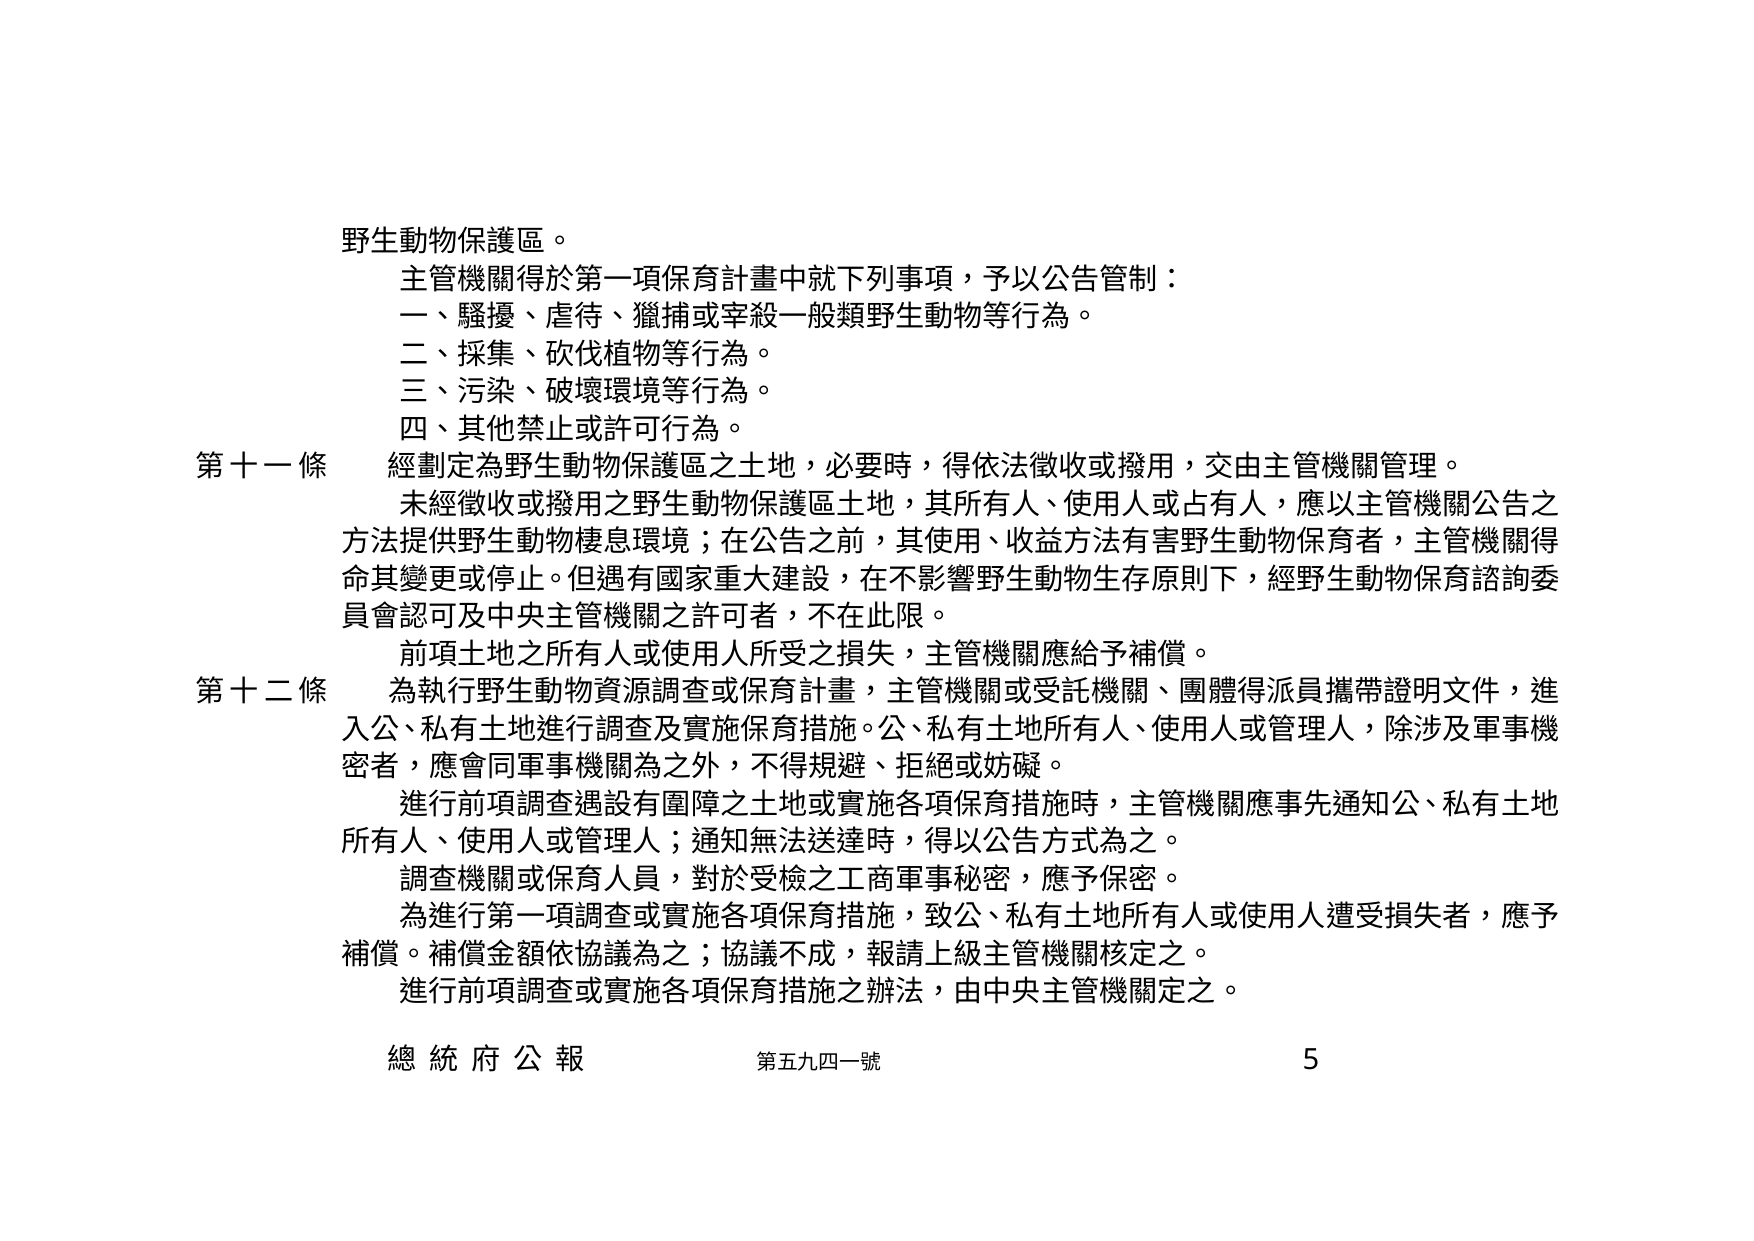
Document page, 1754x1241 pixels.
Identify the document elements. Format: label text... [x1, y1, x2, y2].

text 調查機關或保育人員，對於受檢之工商軍事秘密，應予保密。 [341, 859, 1559, 897]
text 為進行第一項調查或實施各項保育措施，致公、私有土地所有人或使用人遭受損失者，應予補償。補償金額依協議為之；協議不成，報請上級主管機關核定之。 [341, 897, 1559, 972]
text 第十二條 為執行野生動物資源調查或保育計畫，主管機關或受託機關、團體得派員攜帶證明文件，進入公、私有土地進行調查及實施保育措施。公、私有土地所有人、使用人或管理人，除涉及軍事機密者，應會同軍事機關為之外，不得規避、拒絕或妨礙。 [195, 672, 1559, 784]
text 進行前項調查遇設有圍障之土地或實施各項保育措施時，主管機關應事先通知公、私有土地所有人、使用人或管理人；通知無法送達時，得以公告方式為之。 [341, 784, 1559, 859]
text 四、其他禁止或許可行為。 [399, 409, 1559, 447]
text 未經徵收或撥用之野生動物保護區土地，其所有人、使用人或占有人，應以主管機關公告之方法提供野生動物棲息環境；在公告之前，其使用、收益方法有害野生動物保育者，主管機關得命其變更或停止。但遇有國家重大建設，在不影響野生動物生存原則下，經野生動物保育諮詢委員會認可及中央主管機關之許可者，不在此限。 [341, 484, 1559, 634]
text 前項土地之所有人或使用人所受之損失，主管機關應給予補償。 [341, 634, 1559, 672]
text 三、污染、破壞環境等行為。 [399, 372, 1559, 409]
text 二、採集、砍伐植物等行為。 [399, 334, 1559, 372]
text 一、騷擾、虐待、獵捕或宰殺一般類野生動物等行為。 [399, 297, 1559, 334]
text 進行前項調查或實施各項保育措施之辦法，由中央主管機關定之。 [341, 972, 1559, 1009]
text 主管機關得於第一項保育計畫中就下列事項，予以公告管制： [341, 259, 1559, 297]
text 第十一條 經劃定為野生動物保護區之土地，必要時，得依法徵收或撥用，交由主管機關管理。 [195, 447, 1559, 484]
text 野生動物保護區。 [341, 222, 1559, 259]
